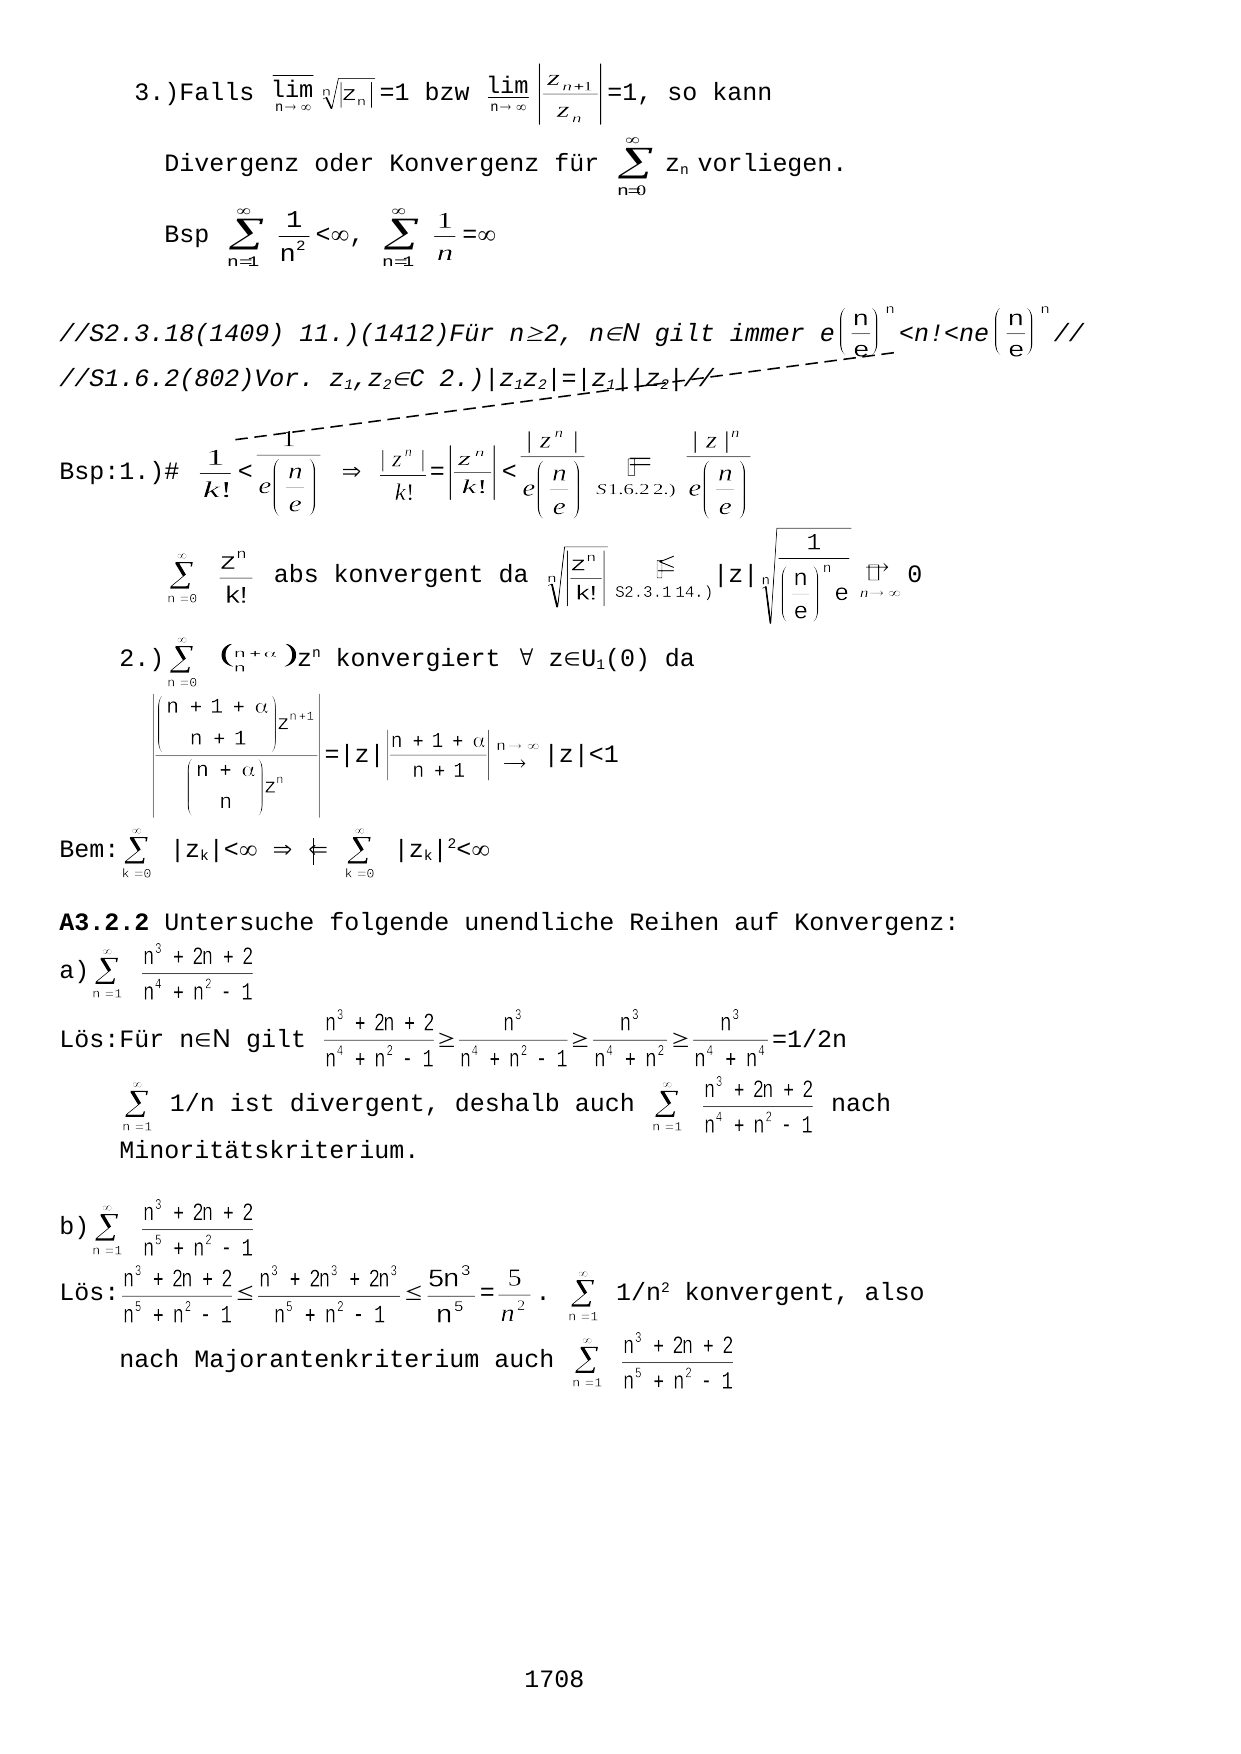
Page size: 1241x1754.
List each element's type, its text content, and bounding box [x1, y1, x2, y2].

text a) [59, 938, 1181, 1005]
text Bem:|zk|<   |zk|2< [59, 821, 1181, 882]
text =|z||z|<1 [59, 690, 1181, 821]
text nach Majorantenkriterium auch [59, 1327, 1181, 1394]
text Bsp:1.)# <  =< [59, 422, 1181, 523]
text Minoritätskriterium. [59, 1138, 1181, 1166]
text abs konvergent da |z|0 [59, 523, 1181, 629]
text 2.)zn konvergiert  zU1(0) da [59, 629, 1181, 690]
text Lös:Für nN gilt =1/2n [59, 1005, 1181, 1071]
text Bsp <, = [59, 200, 1181, 271]
text //S2.3.18(1409) 11.)(1412)Für n2, nN gilt immer e<n!<ne// [59, 299, 1181, 365]
text Divergenz oder Konvergenz für zn vorliegen. [59, 129, 1181, 200]
text Lös:=. 1/n2 konvergent, also [59, 1261, 1181, 1327]
text 3.)Falls =1 bzw =1, so kann [59, 59, 1181, 129]
text A3.2.2 Untersuche folgende unendliche Reihen auf Konvergenz: [59, 910, 1181, 938]
text b) [59, 1194, 1181, 1261]
text //S1.6.2(802)Vor. z1,z2C 2.)|z1z2|=|z1||z2|// [59, 365, 1181, 393]
text 1/n ist divergent, deshalb auch nach [59, 1071, 1181, 1138]
